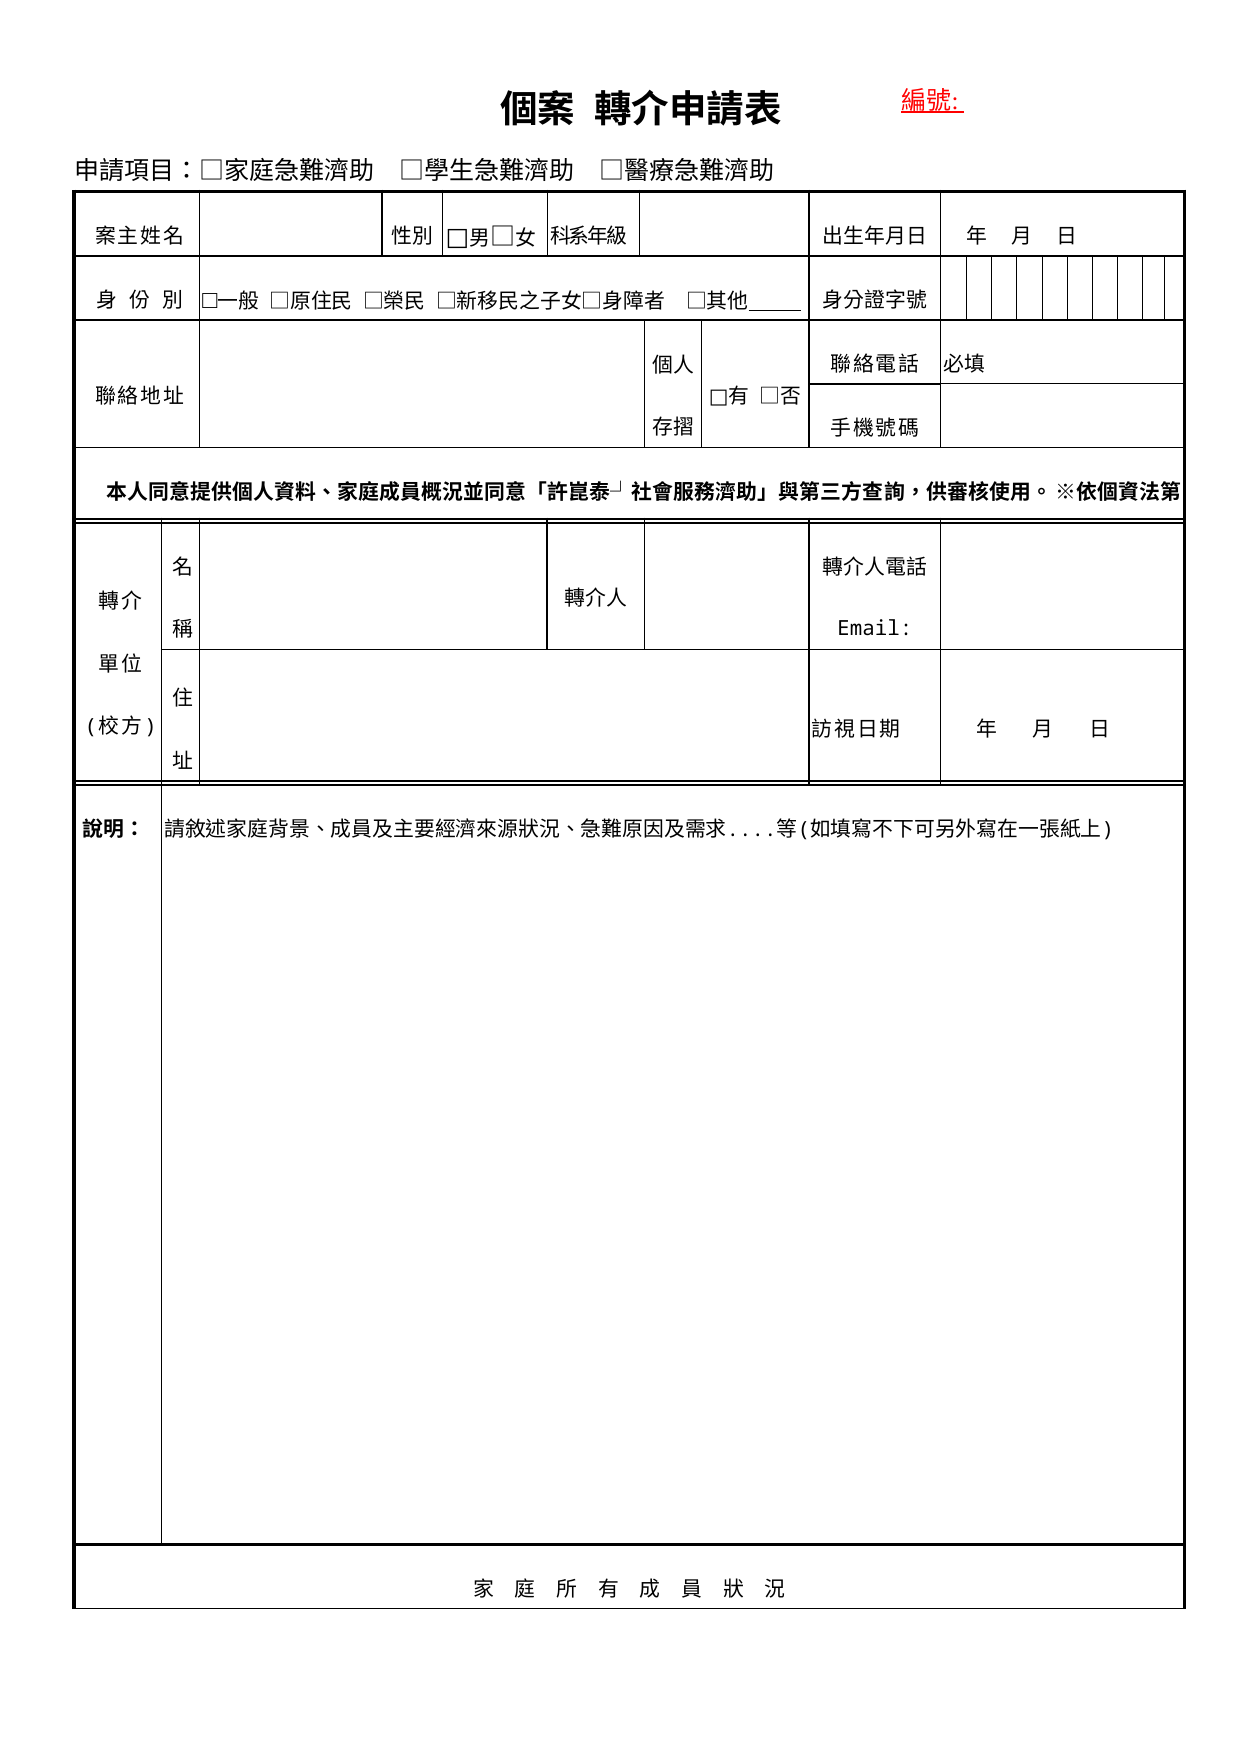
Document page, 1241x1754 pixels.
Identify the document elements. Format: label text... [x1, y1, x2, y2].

text 編號: [901, 80, 1165, 117]
table_header 案主姓名 [76, 193, 199, 255]
table_cell 轉介人電話 Email: [810, 524, 940, 649]
table_header 性別 [383, 193, 442, 255]
table_cell [941, 524, 1143, 649]
table_cell 聯絡電話 [810, 321, 940, 383]
table_cell [941, 257, 966, 319]
table_header [640, 193, 808, 255]
table_cell [1118, 257, 1142, 319]
table_cell 請敘述家庭背景、成員及主要經濟來源狀況、急難原因及需求....等(如填寫不下可另外寫在一張紙上) [162, 786, 1183, 1542]
text 申請項目：□家庭急難濟助 □學生急難濟助 □醫療急難濟助 [74, 73, 1236, 1196]
table_header 年 月 日 [941, 193, 1143, 255]
table_cell [1093, 257, 1117, 319]
table_cell 個人 存摺 [645, 321, 701, 447]
table_cell 年 月 日 [941, 650, 1143, 780]
table_cell 轉介 單位(校方) [76, 524, 161, 780]
table_cell 住址 [162, 650, 199, 780]
table_cell [1043, 257, 1067, 319]
table_cell 訪視日期 [810, 650, 940, 780]
table_cell [200, 524, 546, 649]
table_cell [941, 384, 1143, 447]
table_cell 說明： [76, 786, 161, 1542]
table_cell □有 □否 [702, 321, 808, 447]
table_header [200, 193, 381, 255]
table_cell 必填 [941, 321, 1143, 383]
table_cell 身 份 別 [76, 257, 199, 319]
text 個案 轉介申請表 [59, 64, 1222, 127]
table_cell 名稱 [162, 524, 199, 649]
table_header 科系年級 [548, 193, 639, 255]
table_cell 聯絡地址 [76, 321, 199, 447]
table_cell [200, 321, 644, 447]
table_cell 家 庭 所 有 成 員 狀 況 [76, 1546, 1183, 1608]
table_cell 本人同意提供個人資料、家庭成員概況並同意「許崑泰┘社會服務濟助」與第三方查詢，供審核使用。※依個資法第九條「免告知義務」 但若未完整提供個人資料將影響本人審核結果。 [76, 448, 1143, 517]
table_cell [200, 650, 808, 780]
table_cell 手機號碼 [810, 385, 940, 447]
table_cell □一般 □原住民 □榮民 □新移民之子女□身障者 □其他 [200, 257, 808, 319]
table_header 出生年月日 [810, 193, 940, 255]
table_cell [967, 257, 991, 319]
table_cell 身分證字號 [810, 257, 940, 319]
table_cell [1068, 257, 1092, 319]
table_cell [645, 524, 808, 649]
table_cell [992, 257, 1016, 319]
table_cell [1017, 257, 1042, 319]
table_cell 轉介人 [548, 524, 644, 649]
table_header □男□女 [443, 193, 547, 255]
